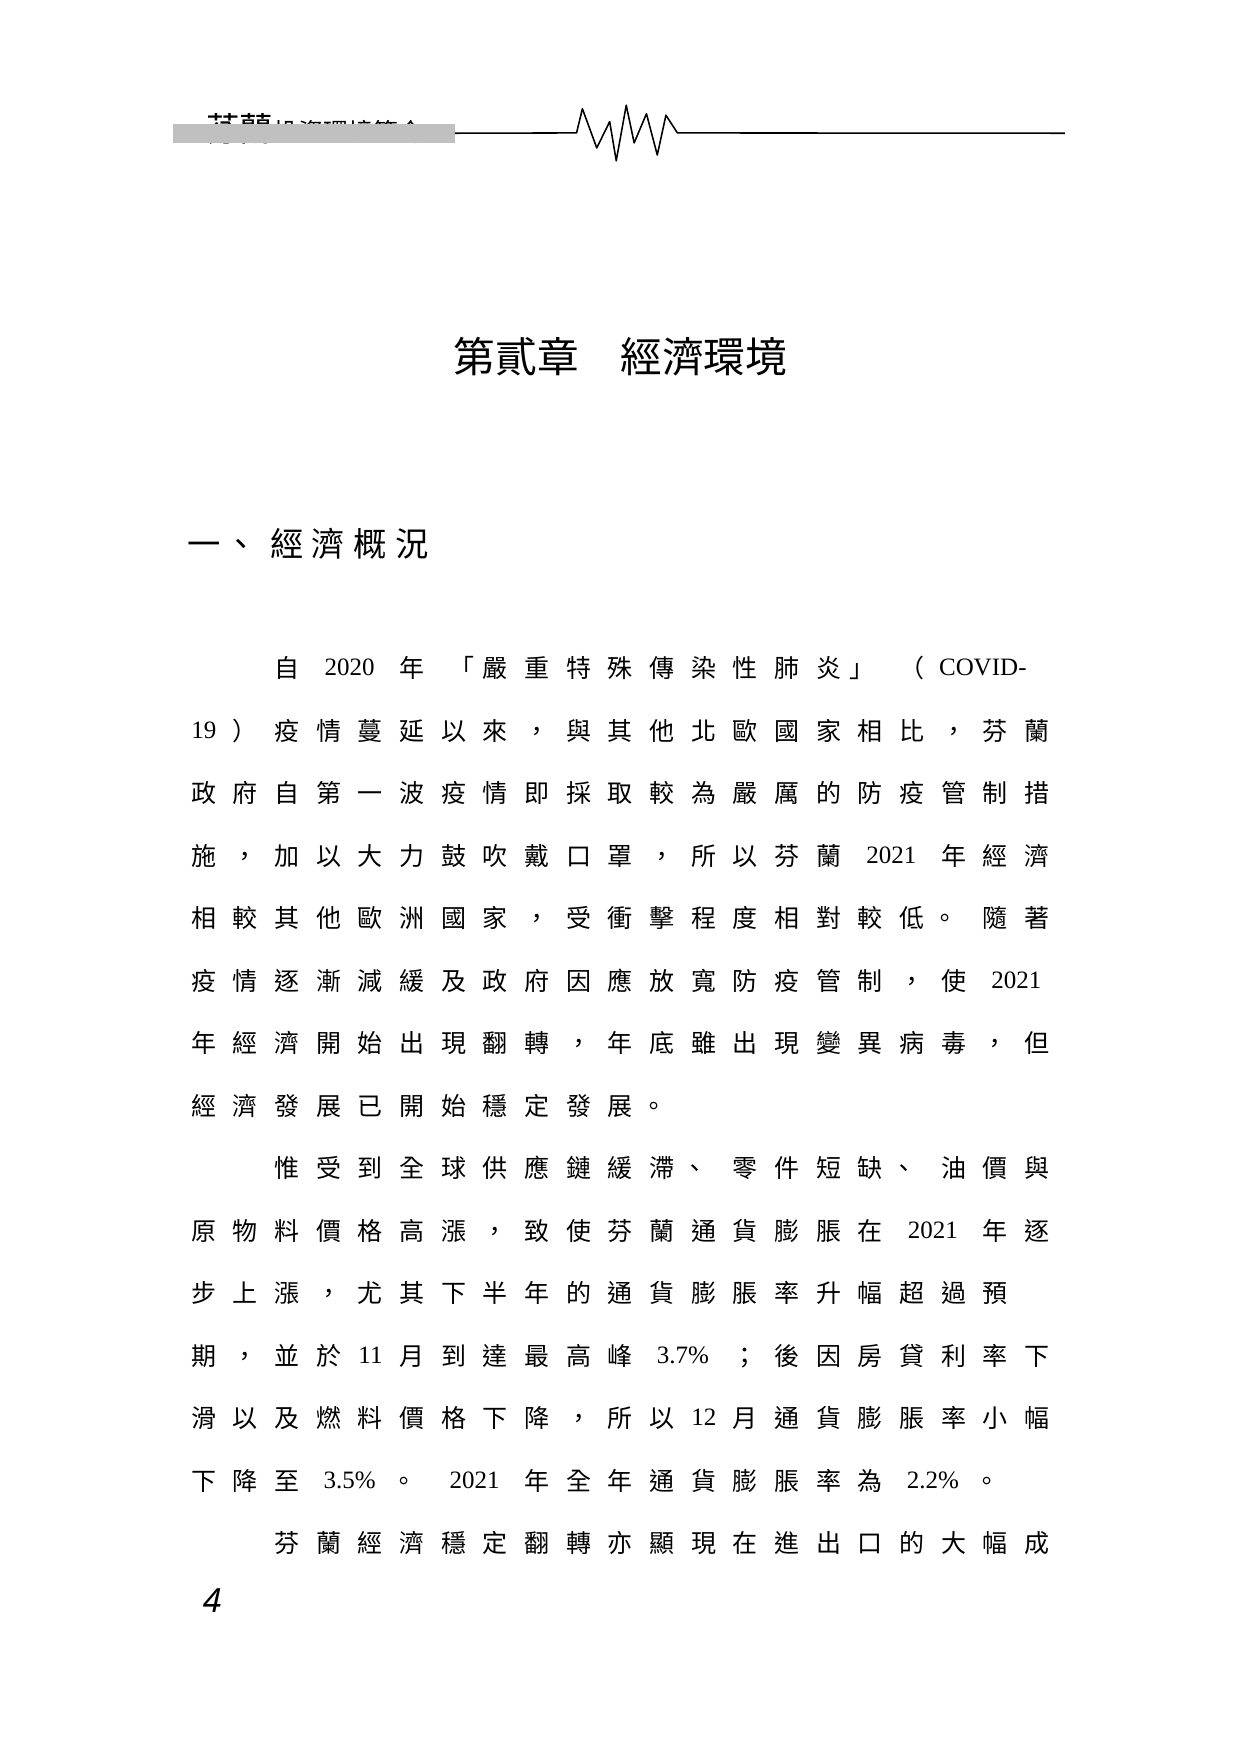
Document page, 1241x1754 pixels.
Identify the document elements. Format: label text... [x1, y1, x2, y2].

text 一、經濟概況 [183, 500, 1058, 563]
text 第貳章 經濟環境 [183, 313, 1058, 375]
text 芬蘭經濟穩定翻轉亦顯現在進出口的大幅成 [183, 1500, 1058, 1563]
text 惟受到全球供應鏈緩滯、零件短缺、油價與原物料價格高漲，致使芬蘭通貨膨脹在2021年逐步上漲，尤其下半年的通貨膨脹率升幅超過預期，並於11月到達最高峰3.7%；後因房貸利率下滑以及燃料價格下降，所以12月通貨膨脹率小幅下降至3.5%。2021年全年通貨膨脹率為2.2%。 [183, 1125, 1058, 1500]
text 自2020年「嚴重特殊傳染性肺炎」（COVID-19）疫情蔓延以來，與其他北歐國家相比，芬蘭政府自第一波疫情即採取較為嚴厲的防疫管制措施，加以大力鼓吹戴口罩，所以芬蘭2021年經濟相較其他歐洲國家，受衝擊程度相對較低。隨著疫情逐漸減緩及政府因應放寬防疫管制，使2021年經濟開始出現翻轉，年底雖出現變異病毒，但經濟發展已開始穩定發展。 [183, 625, 1058, 1125]
